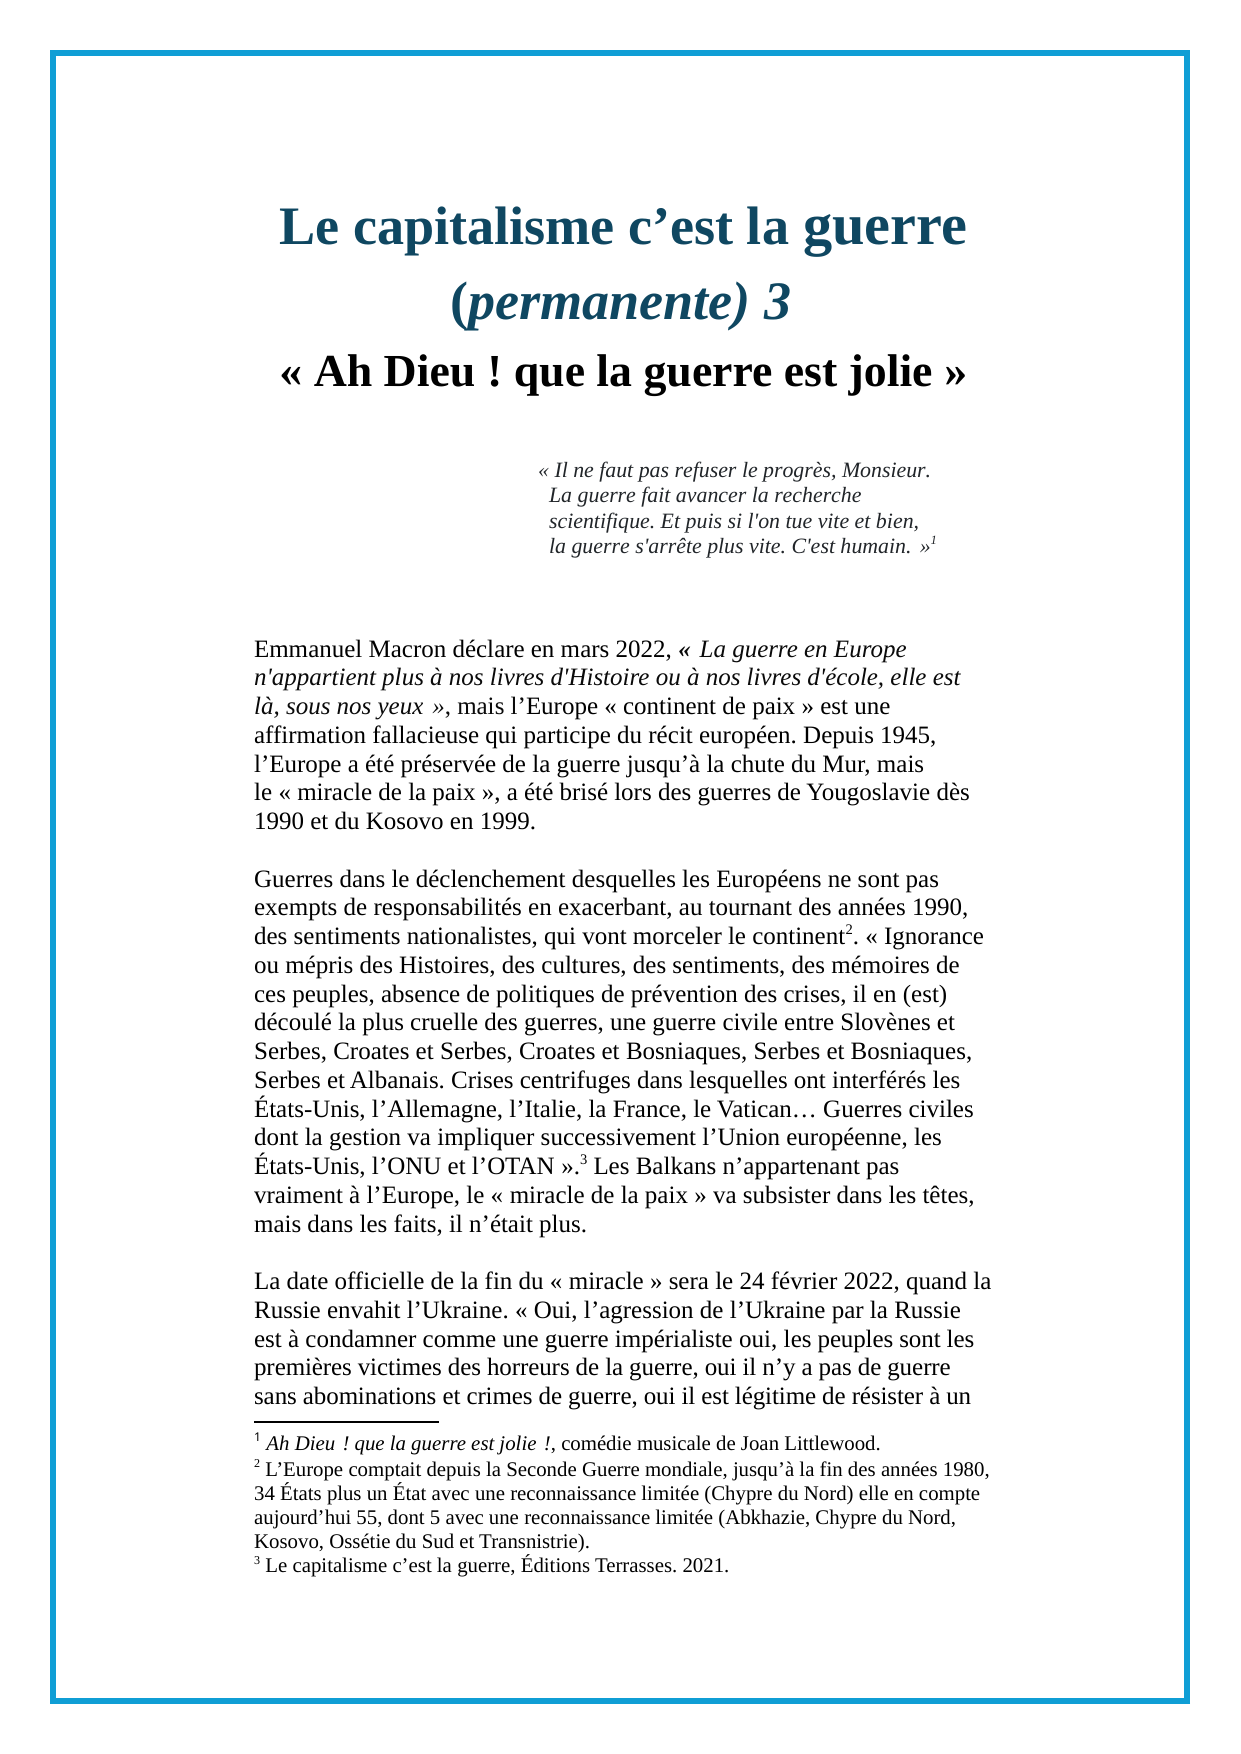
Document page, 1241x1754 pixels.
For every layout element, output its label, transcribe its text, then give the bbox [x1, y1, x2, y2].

text La date officielle de la fin du « miracle » sera le 24 février 2022, quand la Russie envahit l’Ukraine. « Oui, l’agression de l’Ukraine par la Russie est à condamner comme une guerre impérialiste oui, les peuples sont les premières victimes des horreurs de la guerre, oui il n’y a pas de guerre sans abominations et crimes de guerre, oui il est légitime de résister à un [254, 1266, 992, 1410]
text Guerres dans le déclenchement desquelles les Européens ne sont pas exempts de responsabilités en exacerbant, au tournant des années 1990, des sentiments nationalistes, qui vont morceler le continent. « Ignorance ou mépris des Histoires, des cultures, des sentiments, des mémoires de ces peuples, absence de politiques de prévention des crises, il en (est) découlé la plus cruelle des guerres, une guerre civile entre Slovènes et Serbes, Croates et Serbes, Croates et Bosniaques, Serbes et Bosniaques, Serbes et Albanais. Crises centrifuges dans lesquelles ont interférés les États-Unis, l’Allemagne, l’Italie, la France, le Vatican… Guerres civiles dont la gestion va impliquer successivement l’Union européenne, les États-Unis, l’ONU et l’OTAN ». Les Balkans n’appartenant pas vraiment à l’Europe, le « miracle de la paix » va subsister dans les têtes, mais dans les faits, il n’était plus. [254, 864, 992, 1237]
text « Ah Dieu ! que la guerre est jolie » [254, 344, 992, 397]
text Ah Dieu ! que la guerre est jolie !, comédie musicale de Joan Littlewood. [254, 1428, 992, 1456]
text Le capitalisme c’est la guerre, Éditions Terrasses. 2021. [254, 1553, 992, 1577]
text « Il ne faut pas refuser le progrès, Monsieur. La guerre fait avancer la recherche scientifique. Et puis si l'on tue vite et bien, la guerre s'arrête plus vite. C'est humain. » [254, 457, 992, 558]
text Emmanuel Macron déclare en mars 2022, « La guerre en Europe n'appartient plus à nos livres d'Histoire ou à nos livres d'école, elle est là, sous nos yeux », mais l’Europe « continent de paix » est une affirmation fallacieuse qui participe du récit européen. Depuis 1945, l’Europe a été préservée de la guerre jusqu’à la chute du Mur, mais le « miracle de la paix », a été brisé lors des guerres de Yougoslavie dès 1990 et du Kosovo en 1999. [254, 634, 992, 835]
text L’Europe comptait depuis la Seconde Guerre mondiale, jusqu’à la fin des années 1980, 34 États plus un État avec une reconnaissance limitée (Chypre du Nord) elle en compte aujourd’hui 55, dont 5 avec une reconnaissance limitée (Abkhazie, Chypre du Nord, Kosovo, Ossétie du Sud et Transnistrie). [254, 1456, 992, 1553]
subtitle (permanente) 3 [254, 269, 992, 332]
subtitle Le capitalisme c’est la guerre [254, 190, 992, 257]
